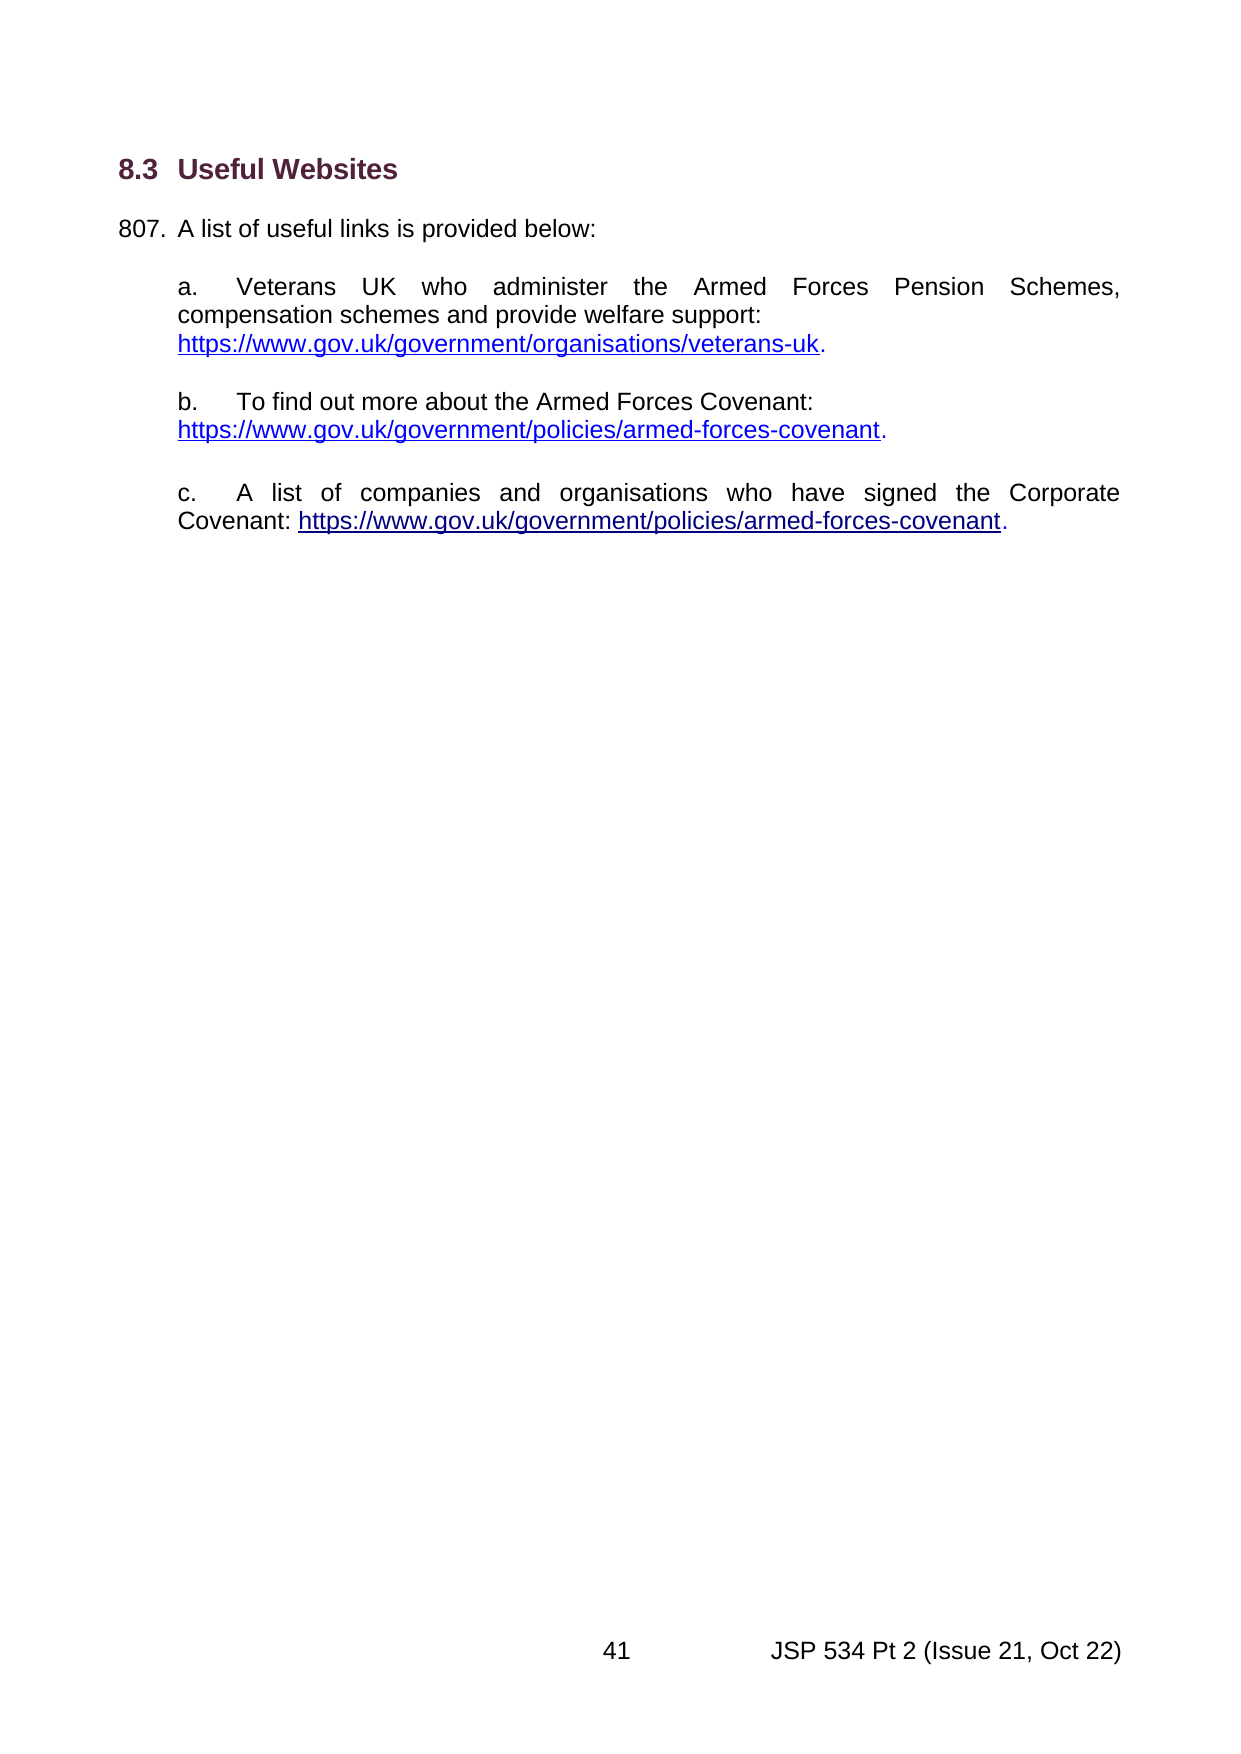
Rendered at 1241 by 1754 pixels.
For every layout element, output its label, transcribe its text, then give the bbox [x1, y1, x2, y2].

list A list of companies and organisations who have signed the Corporate Covenant: https://www.gov.uk/government/policies/armed-forces-covenant. [177, 477, 1122, 535]
subtitle 8.3 Useful Websites [118, 152, 1122, 185]
list Veterans UK who administer the Armed Forces Pension Schemes, compensation schemes and provide welfare support: [177, 271, 1122, 329]
list https://www.gov.uk/government/organisations/veterans-uk. [177, 329, 1122, 358]
list To find out more about the Armed Forces Covenant: [177, 386, 1122, 415]
list A list of useful links is provided below: [118, 214, 1122, 243]
text https://www.gov.uk/government/policies/armed-forces-covenant. [177, 415, 1122, 444]
